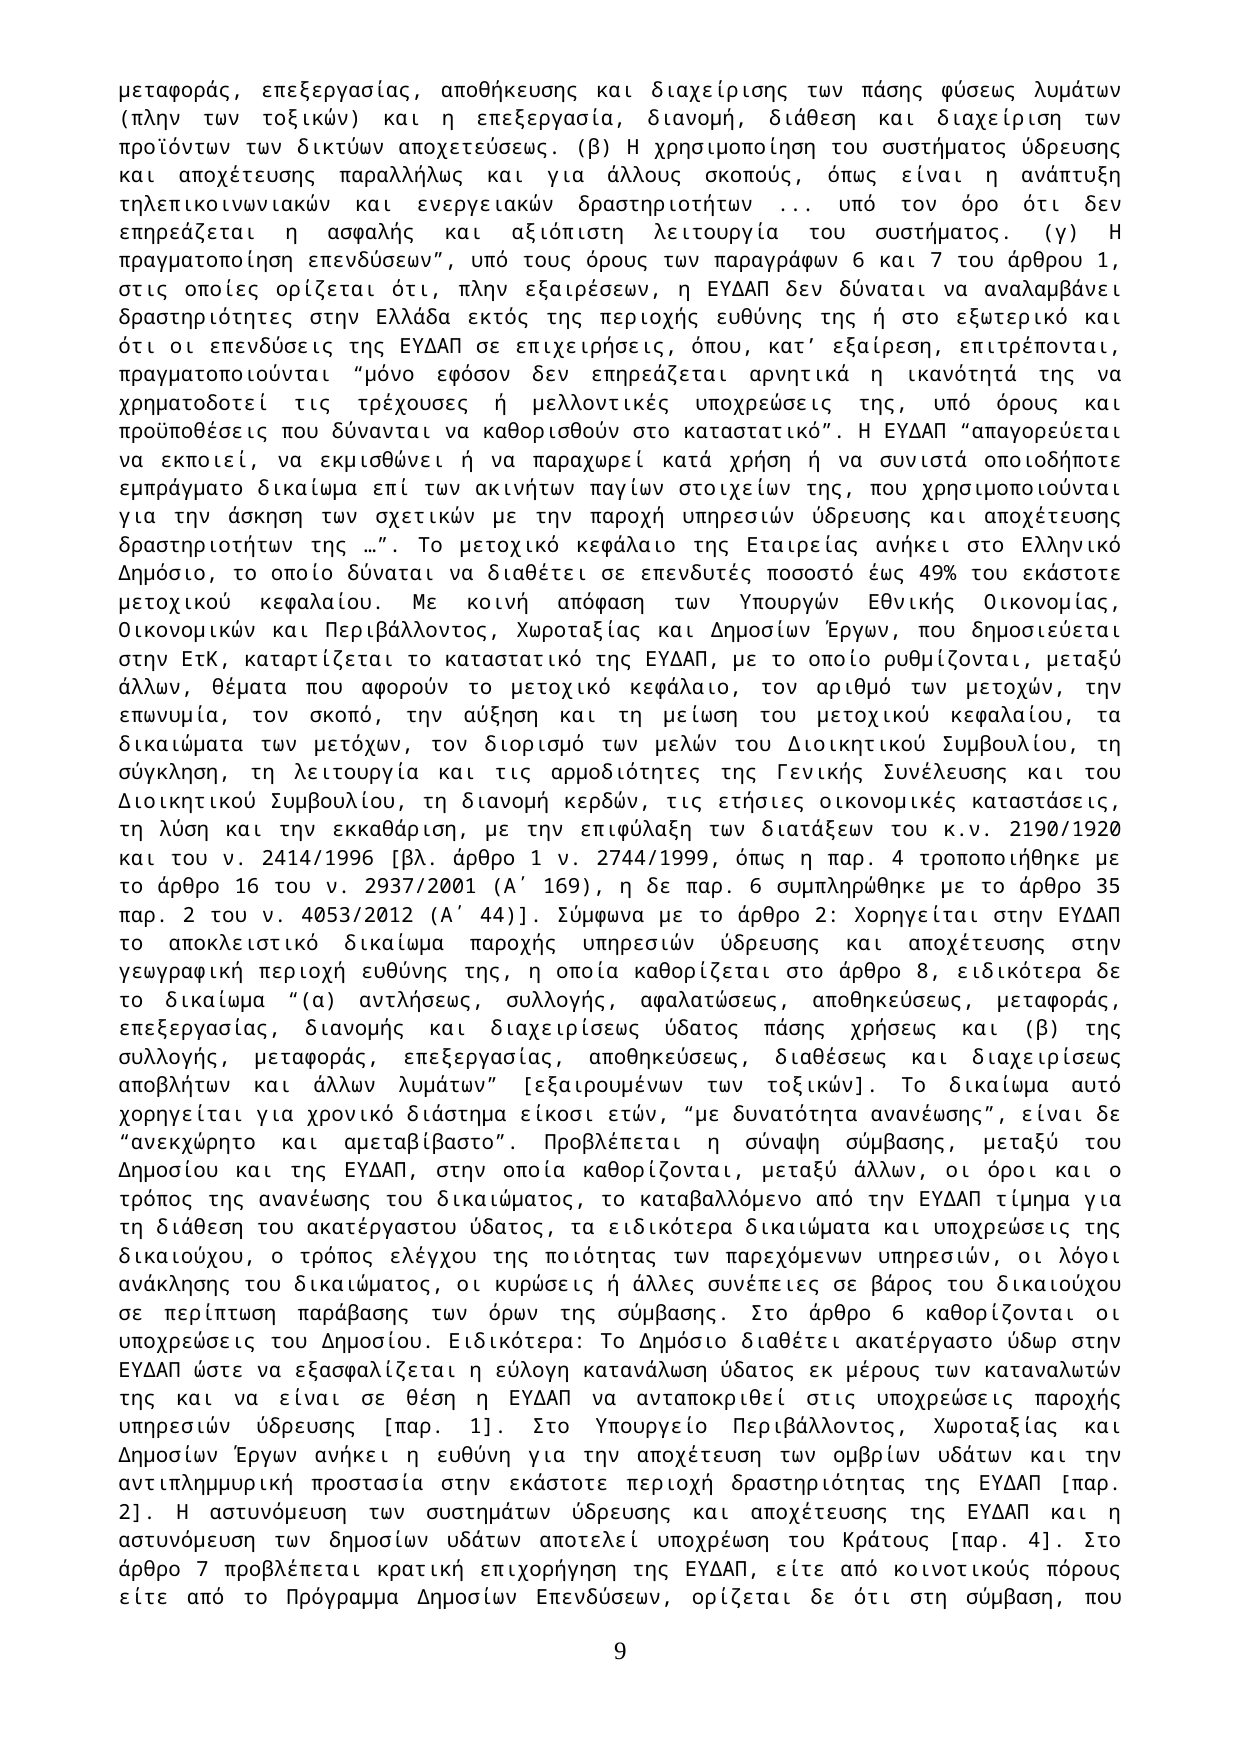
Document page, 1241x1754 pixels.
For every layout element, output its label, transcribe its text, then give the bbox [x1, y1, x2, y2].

text μεταφοράς, επεξεργασίας, αποθήκευσης και διαχείρισης των πάσης φύσεως λυμάτων (πλην των τοξικών) και η επεξεργασία, διανομή, διάθεση και διαχείριση των προϊόντων των δικτύων αποχετεύσεως. (β) Η χρησιμοποίηση του συστήματος ύδρευσης και αποχέτευσης παραλλήλως και για άλλους σκοπούς, όπως είναι η ανάπτυξη τηλεπικοινωνιακών και ενεργειακών δραστηριοτήτων ... υπό τον όρο ότι δεν επηρεάζεται η ασφαλής και αξιόπιστη λειτουργία του συστήματος. (γ) Η πραγματοποίηση επενδύσεων”, υπό τους όρους των παραγράφων 6 και 7 του άρθρου 1, στις οποίες ορίζεται ότι, πλην εξαιρέσεων, η ΕΥΔΑΠ δεν δύναται να αναλαμβάνει δραστηριότητες στην Ελλάδα εκτός της περιοχής ευθύνης της ή στο εξωτερικό και ότι οι επενδύσεις της ΕΥΔΑΠ σε επιχειρήσεις, όπου, κατ’ εξαίρεση, επιτρέπονται, πραγματοποιούνται “μόνο εφόσον δεν επηρεάζεται αρνητικά η ικανότητά της να χρηματοδοτεί τις τρέχουσες ή μελλοντικές υποχρεώσεις της, υπό όρους και προϋποθέσεις που δύνανται να καθορισθούν στο καταστατικό”. Η ΕΥΔΑΠ “απαγορεύεται να εκποιεί, να εκμισθώνει ή να παραχωρεί κατά χρήση ή να συνιστά οποιοδήποτε εμπράγματο δικαίωμα επί των ακινήτων παγίων στοιχείων της, που χρησιμοποιούνται για την άσκηση των σχετικών με την παροχή υπηρεσιών ύδρευσης και αποχέτευσης δραστηριοτήτων της …”. Το μετοχικό κεφάλαιο της Εταιρείας ανήκει στο Ελληνικό Δημόσιο, το οποίο δύναται να διαθέτει σε επενδυτές ποσοστό έως 49% του εκάστοτε μετοχικού κεφαλαίου. Με κοινή απόφαση των Υπουργών Εθνικής Οικονομίας, Οικονομικών και Περιβάλλοντος, Χωροταξίας και Δημοσίων Έργων, που δημοσιεύεται στην ΕτΚ, καταρτίζεται το καταστατικό της ΕΥΔΑΠ, με το οποίο ρυθμίζονται, μεταξύ άλλων, θέματα που αφορούν το μετοχικό κεφάλαιο, τον αριθμό των μετοχών, την επωνυμία, τον σκοπό, την αύξηση και τη μείωση του μετοχικού κεφαλαίου, τα δικαιώματα των μετόχων, τον διορισμό των μελών του Διοικητικού Συμβουλίου, τη σύγκληση, τη λειτουργία και τις αρμοδιότητες της Γενικής Συνέλευσης και του Διοικητικού Συμβουλίου, τη διανομή κερδών, τις ετήσιες οικονομικές καταστάσεις, τη λύση και την εκκαθάριση, με την επιφύλαξη των διατάξεων του κ.ν. 2190/1920 και του ν. 2414/1996 [βλ. άρθρο 1 ν. 2744/1999, όπως η παρ. 4 τροποποιήθηκε με το άρθρο 16 του ν. 2937/2001 (Α΄ 169), η δε παρ. 6 συμπληρώθηκε με το άρθρο 35 παρ. 2 του ν. 4053/2012 (Α΄ 44)]. Σύμφωνα με το άρθρο 2: Χορηγείται στην ΕΥΔΑΠ το αποκλειστικό δικαίωμα παροχής υπηρεσιών ύδρευσης και αποχέτευσης στην γεωγραφική περιοχή ευθύνης της, η οποία καθορίζεται στο άρθρο 8, ειδικότερα δε το δικαίωμα “(α) αντλήσεως, συλλογής, αφαλατώσεως, αποθηκεύσεως, μεταφοράς, επεξεργασίας, διανομής και διαχειρίσεως ύδατος πάσης χρήσεως και (β) της συλλογής, μεταφοράς, επεξεργασίας, αποθηκεύσεως, διαθέσεως και διαχειρίσεως αποβλήτων και άλλων λυμάτων” [εξαιρουμένων των τοξικών]. Το δικαίωμα αυτό χορηγείται για χρονικό διάστημα είκοσι ετών, “με δυνατότητα ανανέωσης”, είναι δε “ανεκχώρητο και αμεταβίβαστο”. Προβλέπεται η σύναψη σύμβασης, μεταξύ του Δημοσίου και της ΕΥΔΑΠ, στην οποία καθορίζονται, μεταξύ άλλων, οι όροι και ο τρόπος της ανανέωσης του δικαιώματος, το καταβαλλόμενο από την ΕΥΔΑΠ τίμημα για τη διάθεση του ακατέργαστου ύδατος, τα ειδικότερα δικαιώματα και υποχρεώσεις της δικαιούχου, ο τρόπος ελέγχου της ποιότητας των παρεχόμενων υπηρεσιών, οι λόγοι ανάκλησης του δικαιώματος, οι κυρώσεις ή άλλες συνέπειες σε βάρος του δικαιούχου σε περίπτωση παράβασης των όρων της σύμβασης. Στο άρθρο 6 καθορίζονται οι υποχρεώσεις του Δημοσίου. Ειδικότερα: Το Δημόσιο διαθέτει ακατέργαστο ύδωρ στην ΕΥΔΑΠ ώστε να εξασφαλίζεται η εύλογη κατανάλωση ύδατος εκ μέρους των καταναλωτών της και να είναι σε θέση η ΕΥΔΑΠ να ανταποκριθεί στις υποχρεώσεις παροχής υπηρεσιών ύδρευσης [παρ. 1]. Στο Υπουργείο Περιβάλλοντος, Χωροταξίας και Δημοσίων Έργων ανήκει η ευθύνη για την αποχέτευση των ομβρίων υδάτων και την αντιπλημμυρική προστασία στην εκάστοτε περιοχή δραστηριότητας της ΕΥΔΑΠ [παρ. 2]. Η αστυνόμευση των συστημάτων ύδρευσης και αποχέτευσης της ΕΥΔΑΠ και η αστυνόμευση των δημοσίων υδάτων αποτελεί υποχρέωση του Κράτους [παρ. 4]. Στο άρθρο 7 προβλέπεται κρατική επιχορήγηση της ΕΥΔΑΠ, είτε από κοινοτικούς πόρους είτε από το Πρόγραμμα Δημοσίων Επενδύσεων, ορίζεται δε ότι στη σύμβαση, που [118, 75, 1122, 1611]
